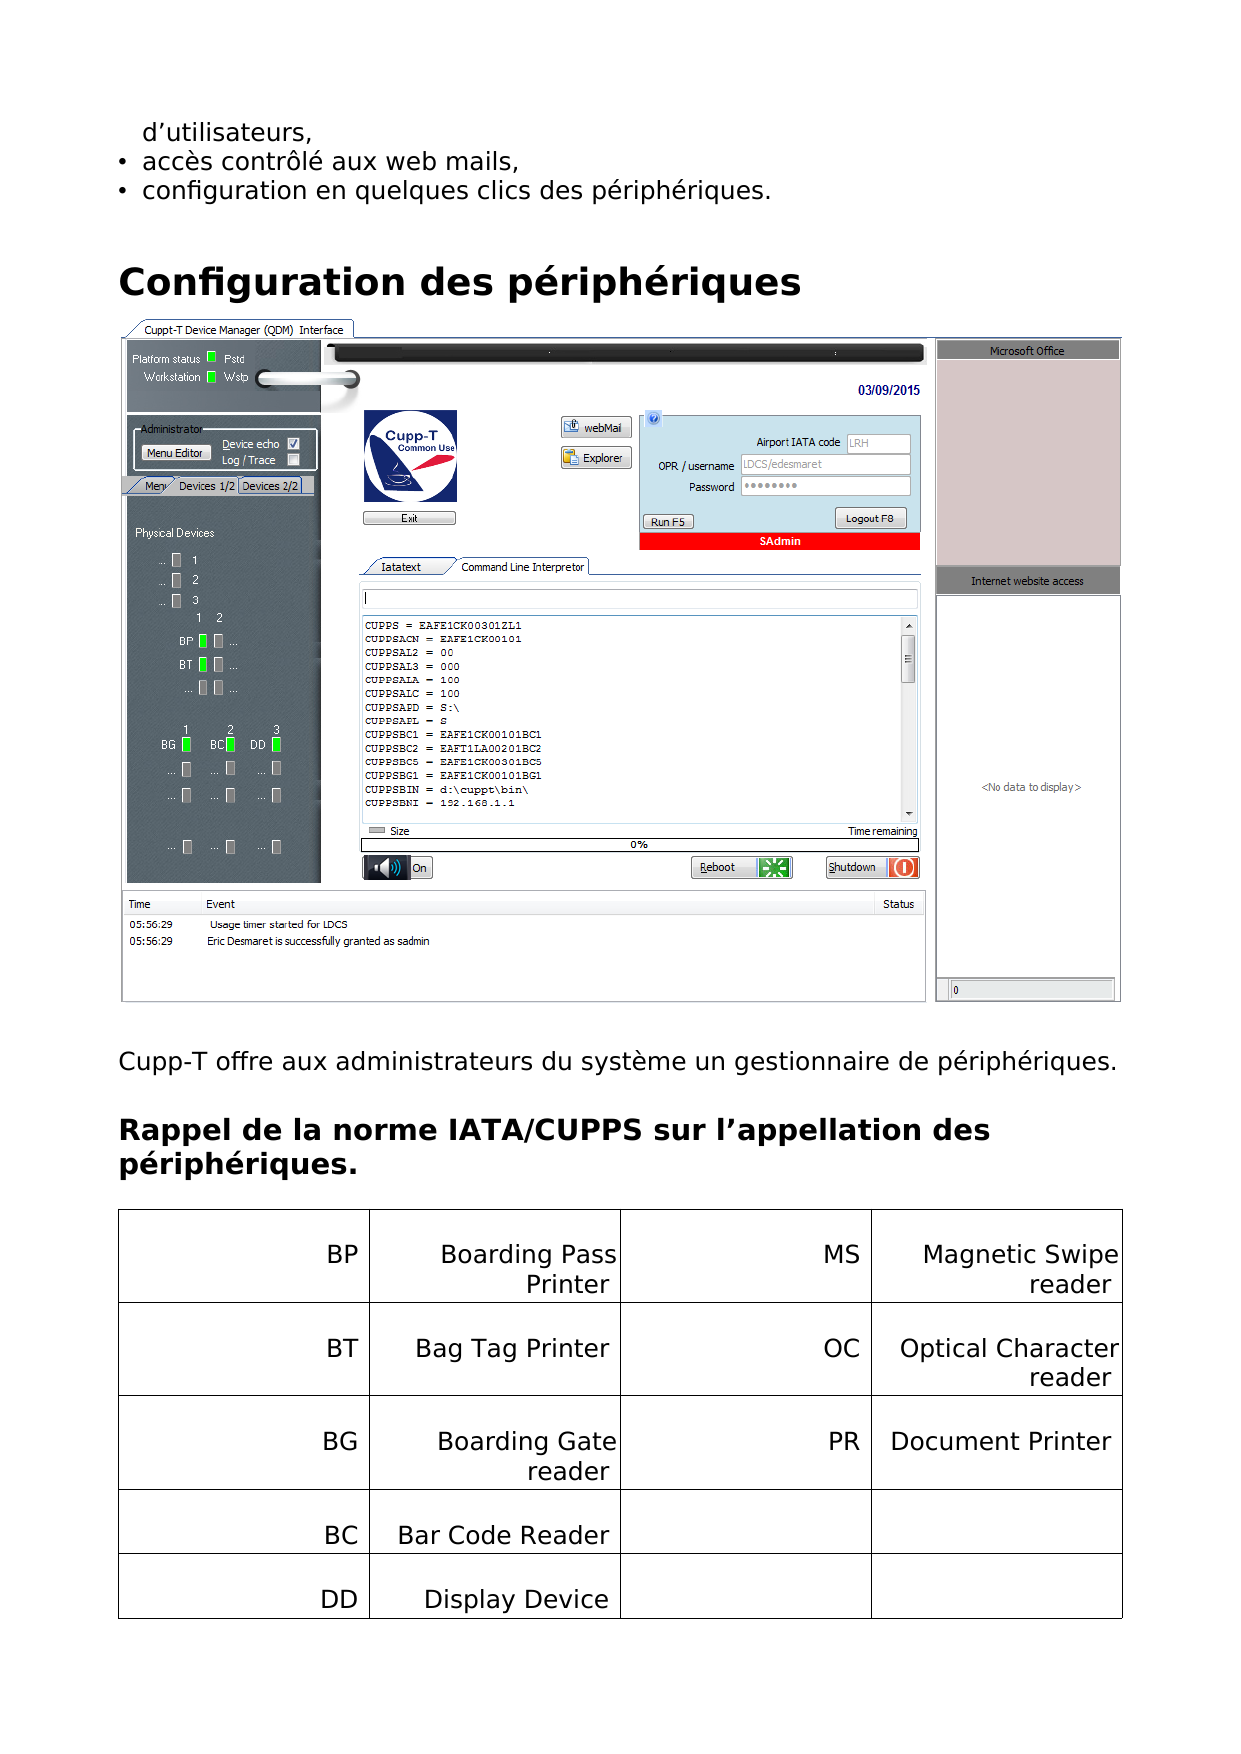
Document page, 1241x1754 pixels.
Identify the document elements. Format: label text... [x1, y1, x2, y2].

table_cell [621, 1554, 871, 1617]
table_cell Boarding Gate reader [370, 1396, 620, 1489]
table_header Magnetic Swipe reader [872, 1210, 1122, 1302]
table_cell [621, 1490, 871, 1553]
table_cell OC [621, 1303, 871, 1395]
table_cell [872, 1490, 1122, 1553]
table_cell PR [621, 1396, 871, 1489]
table_header Boarding Pass Printer [370, 1210, 620, 1302]
text Cupp-T offre aux administrateurs du système un gestionnaire de périphériques. [118, 1047, 1122, 1076]
table_cell BG [119, 1396, 369, 1489]
list accès contrôlé aux web mails, [118, 147, 1122, 176]
table_header BP [119, 1210, 369, 1302]
table_header MS [621, 1210, 871, 1302]
picture [118, 316, 1123, 1005]
table_cell DD [119, 1554, 369, 1617]
list configuration en quelques clics des périphériques. [118, 176, 1122, 206]
table_cell BC [119, 1490, 369, 1553]
subtitle Rappel de la norme IATA/CUPPS sur l’appellation des périphériques. [118, 1113, 1122, 1181]
table_cell [872, 1554, 1122, 1617]
subtitle Configuration des périphériques [118, 260, 1122, 304]
table_cell Optical Character reader [872, 1303, 1122, 1395]
table_cell Document Printer [872, 1396, 1122, 1489]
table_cell BT [119, 1303, 369, 1395]
list d’utilisateurs, [118, 118, 1122, 147]
table_cell Bar Code Reader [370, 1490, 620, 1553]
table_cell Bag Tag Printer [370, 1303, 620, 1395]
table_cell Display Device [370, 1554, 620, 1617]
